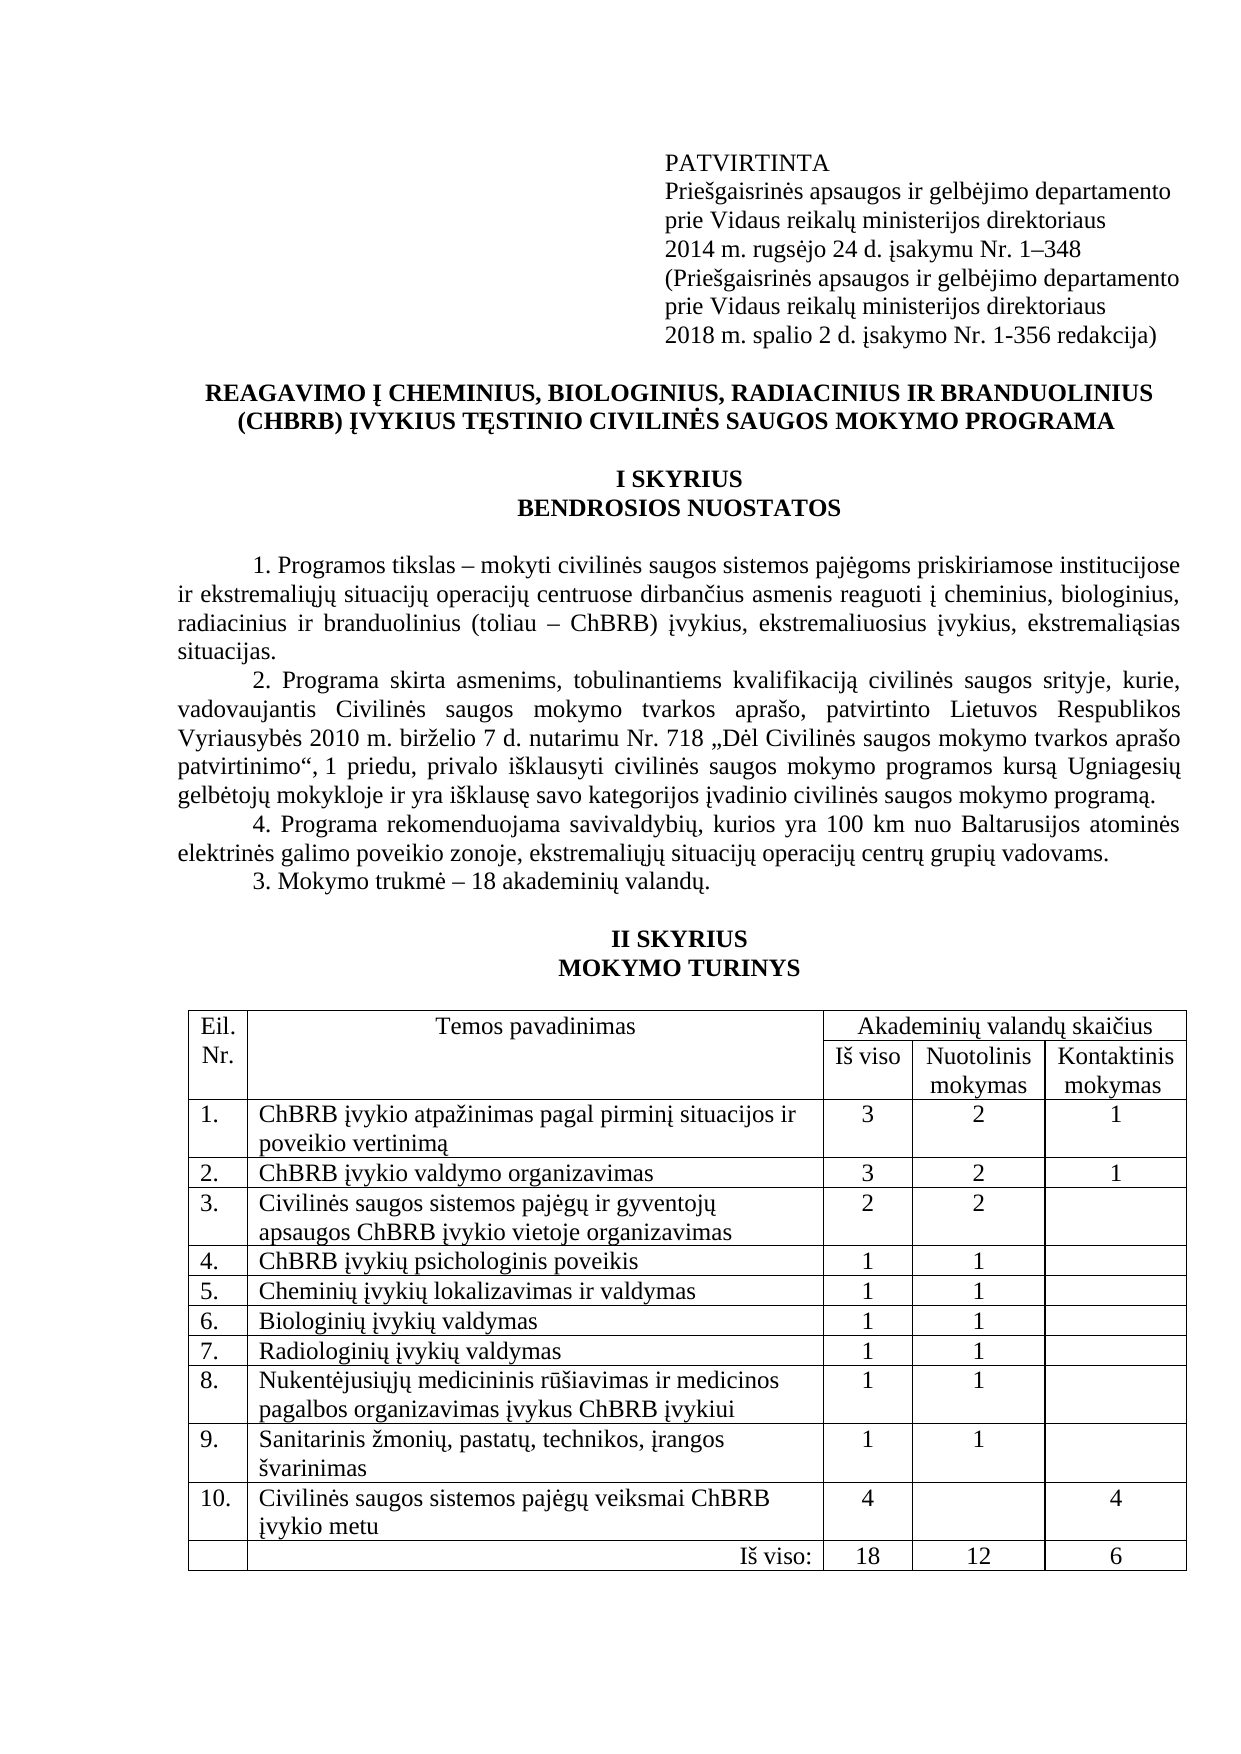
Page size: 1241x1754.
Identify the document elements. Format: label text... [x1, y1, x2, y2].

table_cell 4. [189, 1246, 247, 1275]
table_cell 1 [913, 1336, 1044, 1364]
text prie Vidaus reikalų ministerijos direktoriaus [664, 205, 1181, 234]
table_cell 1 [824, 1336, 912, 1364]
table_cell 6. [189, 1306, 247, 1335]
table_cell 10. [189, 1483, 247, 1540]
text PATVIRTINTA [664, 148, 1181, 176]
text prie Vidaus reikalų ministerijos direktoriaus [664, 291, 1181, 320]
table_cell Iš viso [824, 1041, 912, 1098]
table_cell Sanitarinis žmonių, pastatų, technikos, įrangos švarinimas [248, 1424, 823, 1482]
table_cell 2 [913, 1100, 1044, 1157]
text 2. Programa skirta asmenims, tobulinantiems kvalifikaciją civilinės saugos srityje, kurie, vadovaujantis Civilinės saugos mokymo tvarkos aprašo, patvirtinto Lietuvos Respublikos Vyriausybės 2010 m. birželio 7 d. nutarimu Nr. 718 „Dėl Civilinės saugos mokymo tvarkos aprašo patvirtinimo“, 1 priedu, privalo išklausyti civilinės saugos mokymo programos kursą Ugniagesių gelbėtojų mokykloje ir yra išklausę savo kategorijos įvadinio civilinės saugos mokymo programą. [177, 665, 1181, 809]
table_cell Kontaktinis mokymas [1046, 1041, 1186, 1098]
text 1. Programos tikslas – mokyti civilinės saugos sistemos pajėgoms priskiriamose institucijose ir ekstremaliųjų situacijų operacijų centruose dirbančius asmenis reaguoti į cheminius, biologinius, radiacinius ir branduolinius (toliau – ChBRB) įvykius, ekstremaliuosius įvykius, ekstremaliąsias situacijas. [177, 550, 1181, 665]
table_cell Cheminių įvykių lokalizavimas ir valdymas [248, 1276, 823, 1305]
table_cell 1 [913, 1366, 1044, 1423]
table_cell 18 [824, 1541, 912, 1570]
text 2014 m. rugsėjo 24 d. įsakymu Nr. 1–348 [664, 234, 1181, 263]
table_cell [1046, 1276, 1186, 1305]
table_cell 3. [189, 1188, 247, 1245]
table_cell 1 [824, 1306, 912, 1335]
table_cell 1 [913, 1276, 1044, 1305]
table_cell 7. [189, 1336, 247, 1364]
table_cell 1 [913, 1306, 1044, 1335]
table_cell Iš viso: [248, 1541, 823, 1570]
table_cell [1046, 1336, 1186, 1364]
table_cell 4 [824, 1483, 912, 1540]
table_cell 1 [824, 1366, 912, 1423]
table_cell [1046, 1424, 1186, 1482]
table_cell Civilinės saugos sistemos pajėgų veiksmai ChBRB įvykio metu [248, 1483, 823, 1540]
text 4. Programa rekomenduojama savivaldybių, kurios yra 100 km nuo Baltarusijos atominės elektrinės galimo poveikio zonoje, ekstremaliųjų situacijų operacijų centrų grupių vadovams. [177, 809, 1181, 866]
table_cell 4 [1046, 1483, 1186, 1540]
table_cell 6 [1046, 1541, 1186, 1570]
table_cell [1046, 1306, 1186, 1335]
table_cell 9. [189, 1424, 247, 1482]
table_cell 1 [824, 1276, 912, 1305]
text (Priešgaisrinės apsaugos ir gelbėjimo departamento [664, 263, 1181, 291]
table_cell Nukentėjusiųjų medicininis rūšiavimas ir medicinos pagalbos organizavimas įvykus ChBRB įvykiui [248, 1366, 823, 1423]
table_cell 1 [1046, 1100, 1186, 1157]
table_cell 3 [824, 1158, 912, 1187]
text BENDROSIOS NUOSTATOS [177, 493, 1181, 521]
table_cell Civilinės saugos sistemos pajėgų ir gyventojų apsaugos ChBRB įvykio vietoje organizavimas [248, 1188, 823, 1245]
table_cell [913, 1483, 1044, 1540]
table_cell 1 [913, 1246, 1044, 1275]
table_cell [1046, 1188, 1186, 1245]
table_cell ChBRB įvykių psichologinis poveikis [248, 1246, 823, 1275]
table_cell Biologinių įvykių valdymas [248, 1306, 823, 1335]
text 3. Mokymo trukmė – 18 akademinių valandų. [177, 866, 1181, 895]
table_cell 1 [824, 1424, 912, 1482]
table_cell 2 [913, 1188, 1044, 1245]
text Priešgaisrinės apsaugos ir gelbėjimo departamento [664, 176, 1181, 205]
table_cell 3 [824, 1100, 912, 1157]
table_cell 1 [1046, 1158, 1186, 1187]
table_cell Radiologinių įvykių valdymas [248, 1336, 823, 1364]
table_header Eil. Nr. [189, 1011, 247, 1098]
table_cell ChBRB įvykio valdymo organizavimas [248, 1158, 823, 1187]
table_cell 1. [189, 1100, 247, 1157]
table_cell 2 [824, 1188, 912, 1245]
table_cell 5. [189, 1276, 247, 1305]
table_cell [1046, 1366, 1186, 1423]
text I SKYRIUS [177, 464, 1181, 493]
table_cell 12 [913, 1541, 1044, 1570]
table_cell ChBRB įvykio atpažinimas pagal pirminį situacijos ir poveikio vertinimą [248, 1100, 823, 1157]
table_cell 1 [824, 1246, 912, 1275]
table_cell [1046, 1246, 1186, 1275]
table_cell 2. [189, 1158, 247, 1187]
table_cell 1 [913, 1424, 1044, 1482]
table_header Akademinių valandų skaičius [824, 1011, 1186, 1040]
table_cell Nuotolinis mokymas [913, 1041, 1044, 1098]
table_header Temos pavadinimas [248, 1011, 823, 1098]
table_cell 8. [189, 1366, 247, 1423]
text Reagavimo į cheminius, biologinius, radiacinius ir branduolinius (ChBRB) ĮVYKIUS tęstinio civilinės saugos mokymo programa [177, 378, 1181, 435]
table_cell 2 [913, 1158, 1044, 1187]
text MOKYMO TURINYS [177, 953, 1181, 981]
table_cell [189, 1541, 247, 1570]
text 2018 m. spalio 2 d. įsakymo Nr. 1-356 redakcija) [664, 320, 1181, 349]
text ii SKYRIUS [177, 924, 1181, 953]
